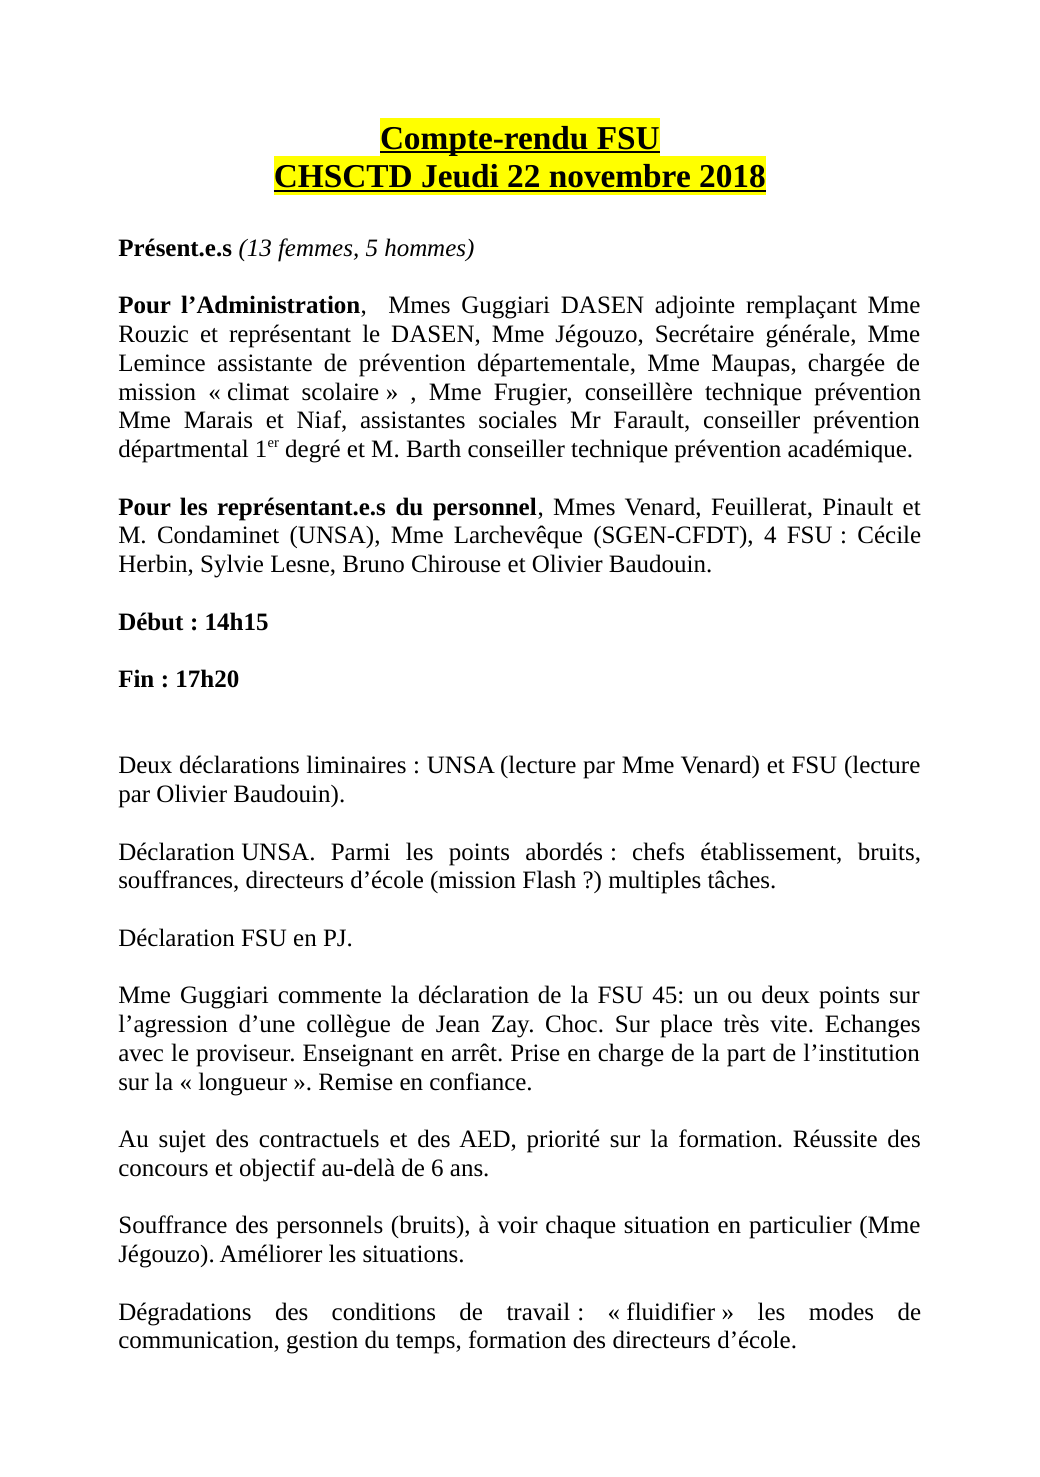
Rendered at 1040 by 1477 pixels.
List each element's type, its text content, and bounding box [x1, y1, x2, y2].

text Présent.e.s (13 femmes, 5 hommes) [118, 233, 921, 262]
text Début : 14h15 [118, 607, 921, 636]
text Compte-rendu FSU [118, 118, 921, 156]
text CHSCTD Jeudi 22 novembre 2018 [118, 156, 921, 195]
text Déclaration FSU en PJ. [118, 923, 921, 952]
text Dégradations des conditions de travail : « fluidifier » les modes de communication, gestion du temps, formation des directeurs d’école. [118, 1297, 921, 1354]
text Fin : 17h20 [118, 664, 921, 693]
text Déclaration UNSA. Parmi les points abordés : chefs établissement, bruits, souffrances, directeurs d’école (mission Flash ?) multiples tâches. [118, 837, 921, 894]
text Pour les représentant.e.s du personnel, Mmes Venard, Feuillerat, Pinault et M. Condaminet (UNSA), Mme Larchevêque (SGEN-CFDT), 4 FSU : Cécile Herbin, Sylvie Lesne, Bruno Chirouse et Olivier Baudouin. [118, 492, 921, 578]
text Au sujet des contractuels et des AED, priorité sur la formation. Réussite des concours et objectif au-delà de 6 ans. [118, 1124, 921, 1182]
text Deux déclarations liminaires : UNSA (lecture par Mme Venard) et FSU (lecture par Olivier Baudouin). [118, 751, 921, 808]
text Souffrance des personnels (bruits), à voir chaque situation en particulier (Mme Jégouzo). Améliorer les situations. [118, 1211, 921, 1268]
text Mme Guggiari commente la déclaration de la FSU 45: un ou deux points sur l’agression d’une collègue de Jean Zay. Choc. Sur place très vite. Echanges avec le proviseur. Enseignant en arrêt. Prise en charge de la part de l’institution sur la « longueur ». Remise en confiance. [118, 981, 921, 1096]
text Pour l’Administration, Mmes Guggiari DASEN adjointe remplaçant Mme Rouzic et représentant le DASEN, Mme Jégouzo, Secrétaire générale, Mme Lemince assistante de prévention départementale, Mme Maupas, chargée de mission « climat scolaire » , Mme Frugier, conseillère technique prévention Mme Marais et Niaf, assistantes sociales Mr Farault, conseiller prévention départmental 1er degré et M. Barth conseiller technique prévention académique. [118, 291, 921, 463]
